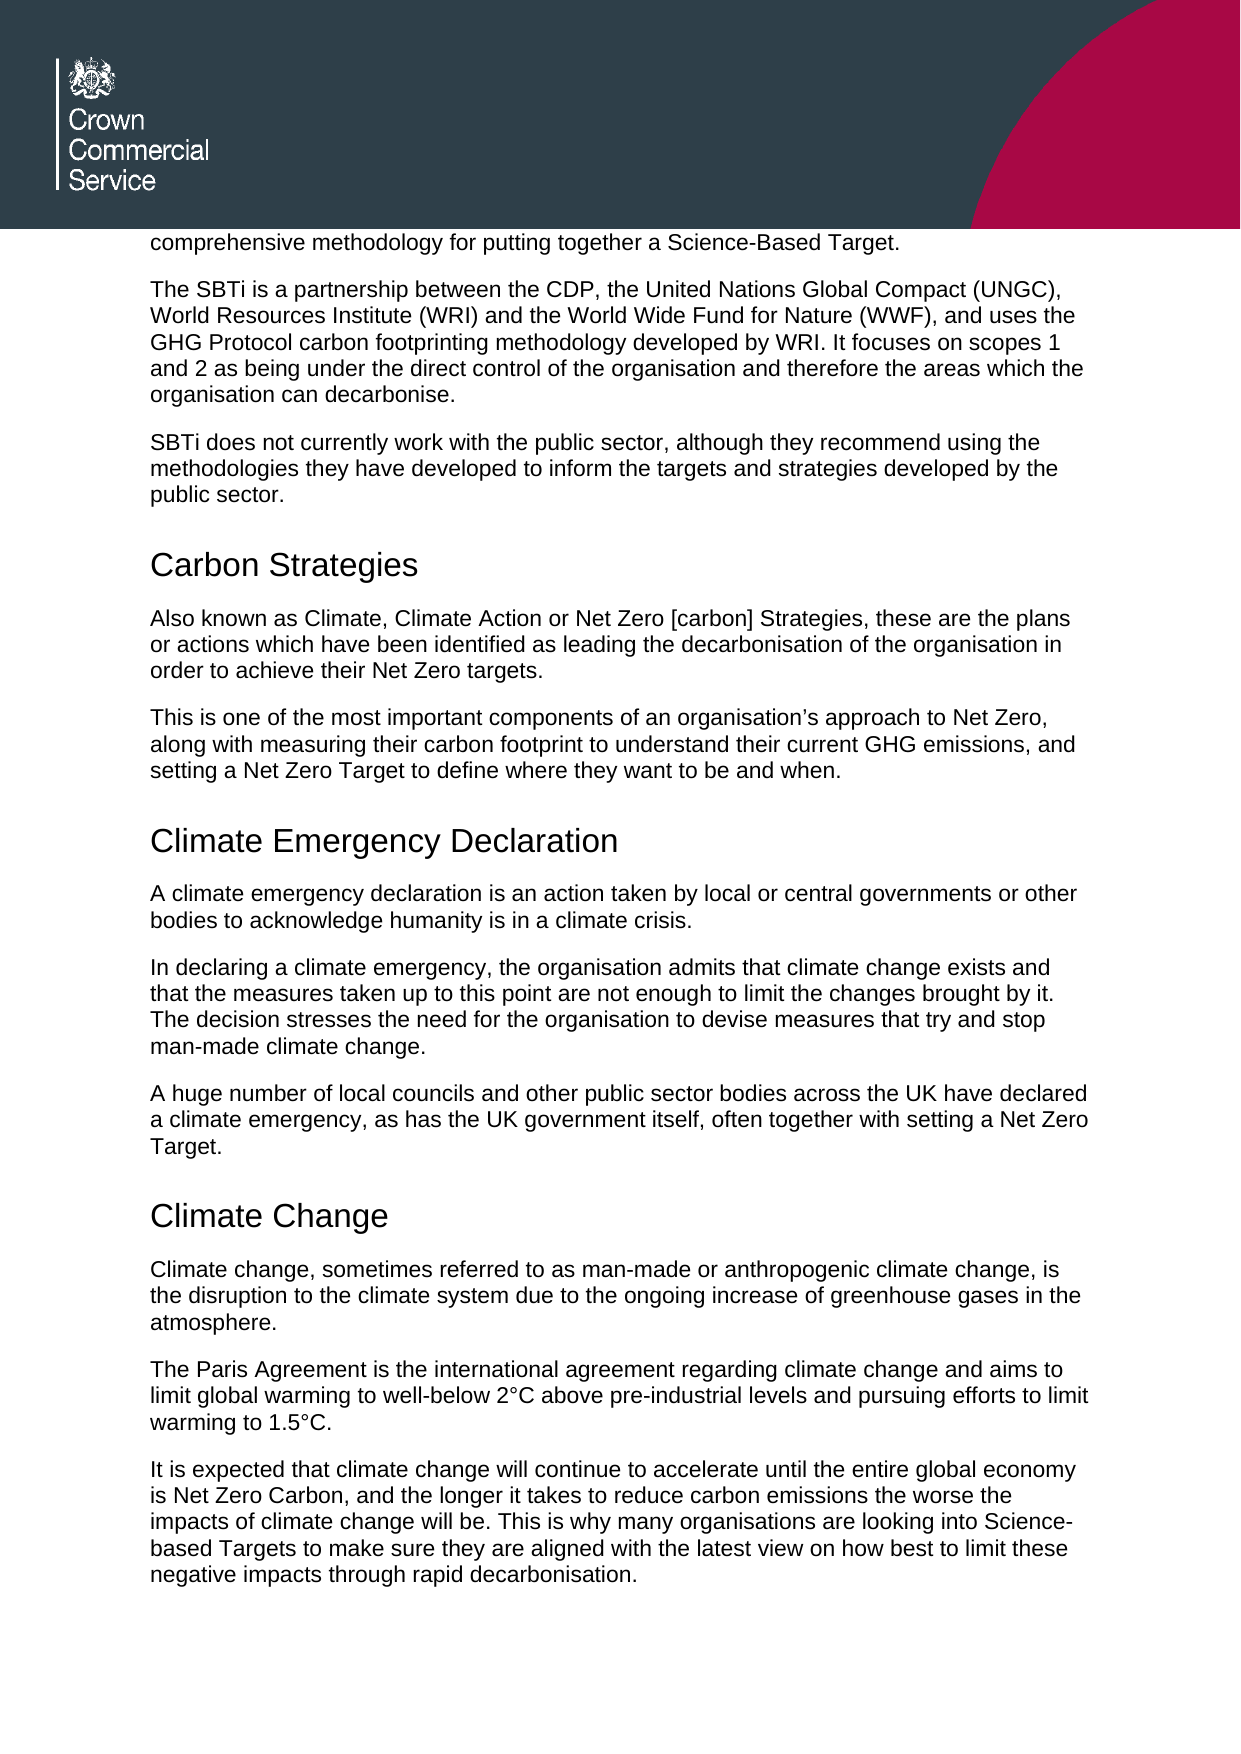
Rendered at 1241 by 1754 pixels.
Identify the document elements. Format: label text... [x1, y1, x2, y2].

text A climate emergency declaration is an action taken by local or central governments or other bodies to acknowledge humanity is in a climate crisis. [150, 880, 1090, 933]
text Climate change, sometimes referred to as man-made or anthropogenic climate change, is the disruption to the climate system due to the ongoing increase of greenhouse gases in the atmosphere. [150, 1256, 1090, 1335]
subtitle Climate Change [150, 1197, 1090, 1235]
picture [0, 0, 1241, 229]
subtitle Carbon Strategies [150, 545, 1090, 584]
text comprehensive methodology for putting together a Science-Based Target. [150, 150, 1090, 255]
subtitle Climate Emergency Declaration [150, 821, 1090, 859]
text SBTi does not currently work with the public sector, although they recommend using the methodologies they have developed to inform the targets and strategies developed by the public sector. [150, 429, 1090, 508]
text In declaring a climate emergency, the organisation admits that climate change exists and that the measures taken up to this point are not enough to limit the changes brought by it. The decision stresses the need for the organisation to devise measures that try and stop man-made climate change. [150, 954, 1090, 1059]
text The Paris Agreement is the international agreement regarding climate change and aims to limit global warming to well-below 2°C above pre-industrial levels and pursuing efforts to limit warming to 1.5°C. [150, 1356, 1090, 1435]
text Also known as Climate, Climate Action or Net Zero [carbon] Strategies, these are the plans or actions which have been identified as leading the decarbonisation of the organisation in order to achieve their Net Zero targets. [150, 604, 1090, 683]
text The SBTi is a partnership between the CDP, the United Nations Global Compact (UNGC), World Resources Institute (WRI) and the World Wide Fund for Nature (WWF), and uses the GHG Protocol carbon footprinting methodology developed by WRI. It focuses on scopes 1 and 2 as being under the direct control of the organisation and therefore the areas which the organisation can decarbonise. [150, 276, 1090, 408]
text A huge number of local councils and other public sector bodies across the UK have declared a climate emergency, as has the UK government itself, often together with setting a Net Zero Target. [150, 1080, 1090, 1159]
text It is expected that climate change will continue to accelerate until the entire global economy is Net Zero Carbon, and the longer it takes to reduce carbon emissions the worse the impacts of climate change will be. This is why many organisations are looking into Science-based Targets to make sure they are aligned with the latest view on how best to limit these negative impacts through rapid decarbonisation. [150, 1456, 1090, 1587]
text This is one of the most important components of an organisation’s approach to Net Zero, along with measuring their carbon footprint to understand their current GHG emissions, and setting a Net Zero Target to define where they want to be and when. [150, 704, 1090, 783]
